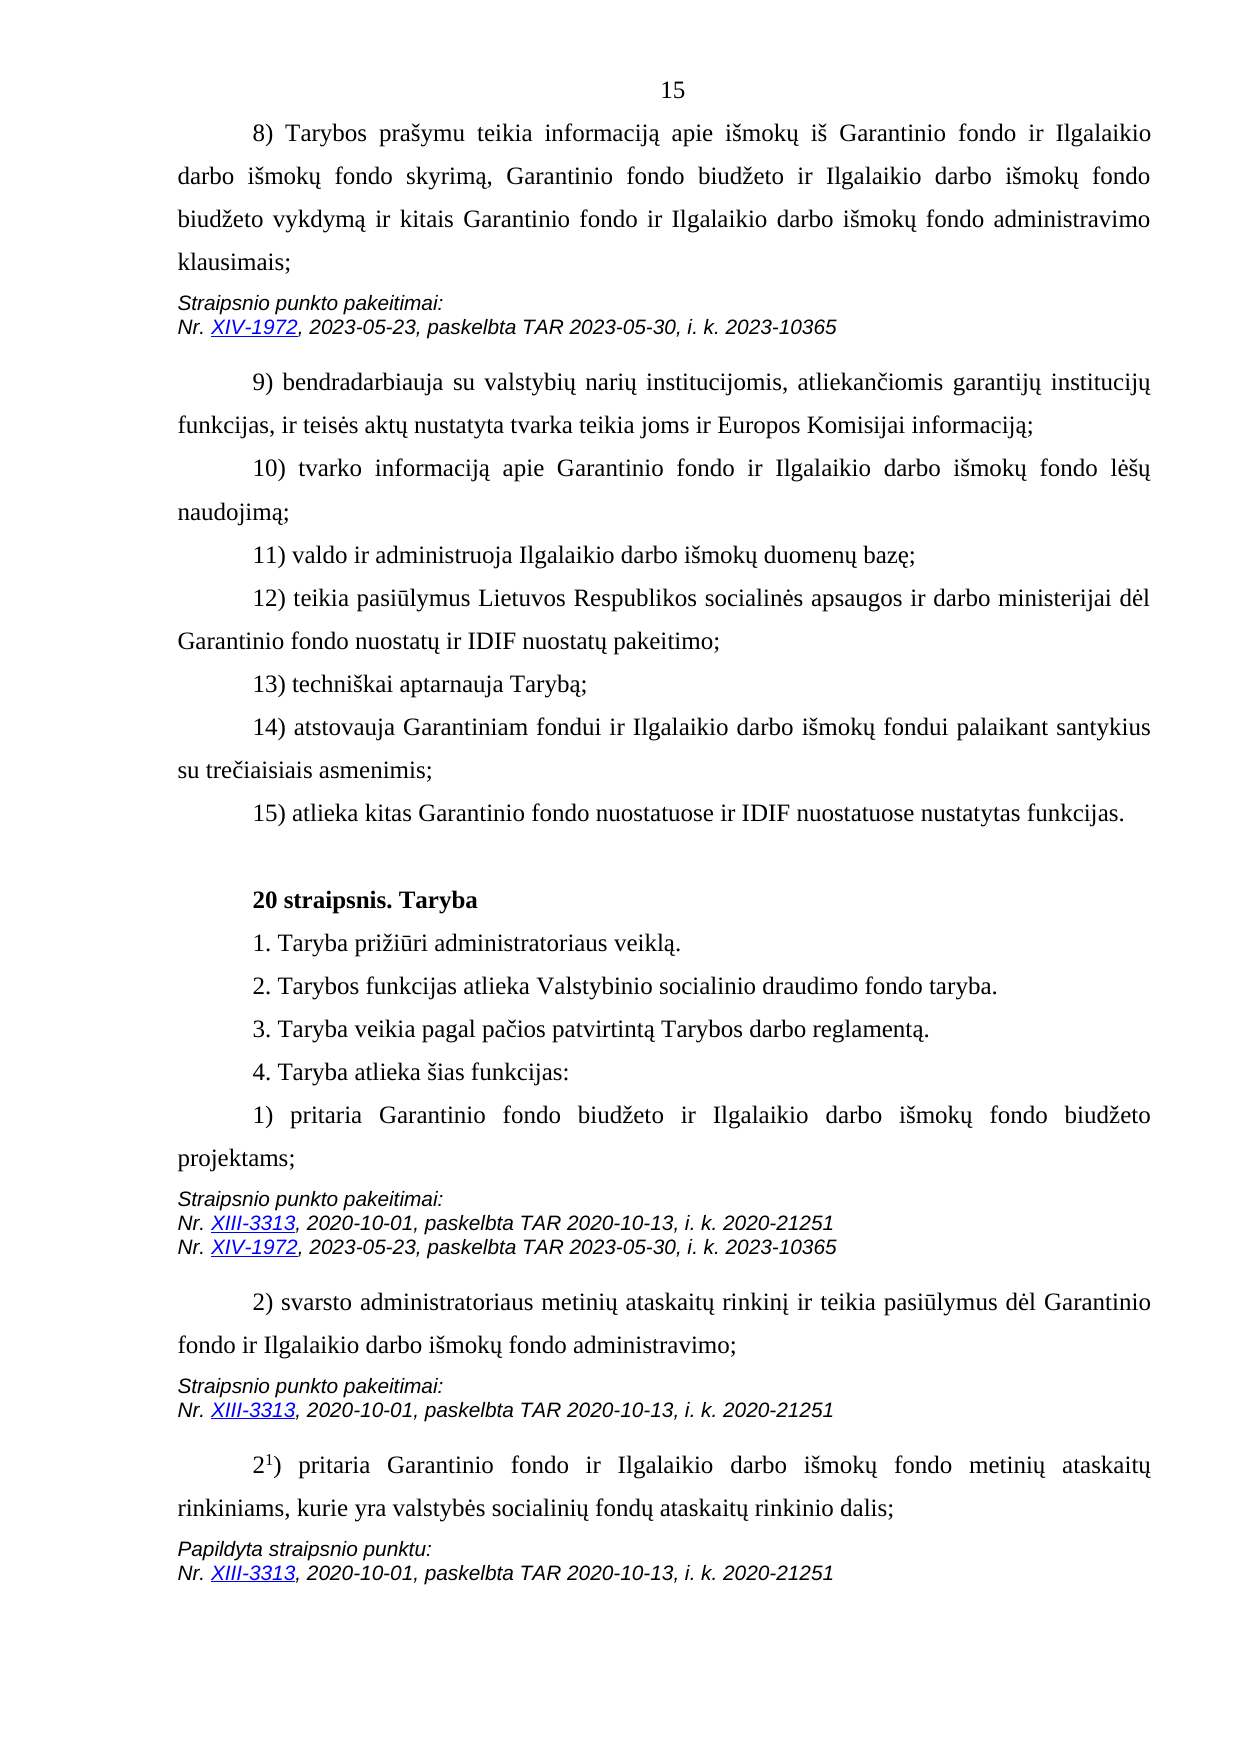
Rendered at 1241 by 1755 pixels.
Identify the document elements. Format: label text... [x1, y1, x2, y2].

text Nr. XIII-3313, 2020-10-01, paskelbta TAR 2020-10-13, i. k. 2020-21251 [177, 1397, 1152, 1421]
text Papildyta straipsnio punktu: [177, 1536, 1152, 1560]
text 4. Taryba atlieka šias funkcijas: [177, 1057, 1152, 1086]
text 14) atstovauja Garantiniam fondui ir Ilgalaikio darbo išmokų fondui palaikant santykius su trečiaisiais asmenimis; [177, 712, 1152, 784]
text 8) Tarybos prašymu teikia informaciją apie išmokų iš Garantinio fondo ir Ilgalaikio darbo išmokų fondo skyrimą, Garantinio fondo biudžeto ir Ilgalaikio darbo išmokų fondo biudžeto vykdymą ir kitais Garantinio fondo ir Ilgalaikio darbo išmokų fondo administravimo klausimais; [177, 118, 1152, 276]
text 3. Taryba veikia pagal pačios patvirtintą Tarybos darbo reglamentą. [177, 1014, 1152, 1043]
text Nr. XIII-3313, 2020-10-01, paskelbta TAR 2020-10-13, i. k. 2020-21251 [177, 1560, 1152, 1584]
text 12) teikia pasiūlymus Lietuvos Respublikos socialinės apsaugos ir darbo ministerijai dėl Garantinio fondo nuostatų ir IDIF nuostatų pakeitimo; [177, 583, 1152, 655]
text 15) atlieka kitas Garantinio fondo nuostatuose ir IDIF nuostatuose nustatytas funkcijas. [177, 798, 1152, 827]
text Straipsnio punkto pakeitimai: [177, 1187, 1152, 1211]
text Nr. XIV-1972, 2023-05-23, paskelbta TAR 2023-05-30, i. k. 2023-10365 [177, 314, 1152, 338]
text Straipsnio punkto pakeitimai: [177, 291, 1152, 314]
text 21) pritaria Garantinio fondo ir Ilgalaikio darbo išmokų fondo metinių ataskaitų rinkiniams, kurie yra valstybės socialinių fondų ataskaitų rinkinio dalis; [177, 1450, 1152, 1522]
text 9) bendradarbiauja su valstybių narių institucijomis, atliekančiomis garantijų institucijų funkcijas, ir teisės aktų nustatyta tvarka teikia joms ir Europos Komisijai informaciją; [177, 367, 1152, 439]
text 1. Taryba prižiūri administratoriaus veiklą. [177, 928, 1152, 957]
text 13) techniškai aptarnauja Tarybą; [177, 669, 1152, 698]
text 10) tvarko informaciją apie Garantinio fondo ir Ilgalaikio darbo išmokų fondo lėšų naudojimą; [177, 453, 1152, 525]
text 2) svarsto administratoriaus metinių ataskaitų rinkinį ir teikia pasiūlymus dėl Garantinio fondo ir Ilgalaikio darbo išmokų fondo administravimo; [177, 1287, 1152, 1359]
text Nr. XIII-3313, 2020-10-01, paskelbta TAR 2020-10-13, i. k. 2020-21251 [177, 1211, 1152, 1234]
text 20 straipsnis. Taryba [177, 885, 1152, 913]
text Straipsnio punkto pakeitimai: [177, 1373, 1152, 1397]
text Nr. XIV-1972, 2023-05-23, paskelbta TAR 2023-05-30, i. k. 2023-10365 [177, 1234, 1152, 1258]
text 2. Tarybos funkcijas atlieka Valstybinio socialinio draudimo fondo taryba. [177, 971, 1152, 1000]
text 11) valdo ir administruoja Ilgalaikio darbo išmokų duomenų bazę; [177, 540, 1152, 568]
text 1) pritaria Garantinio fondo biudžeto ir Ilgalaikio darbo išmokų fondo biudžeto projektams; [177, 1100, 1152, 1172]
